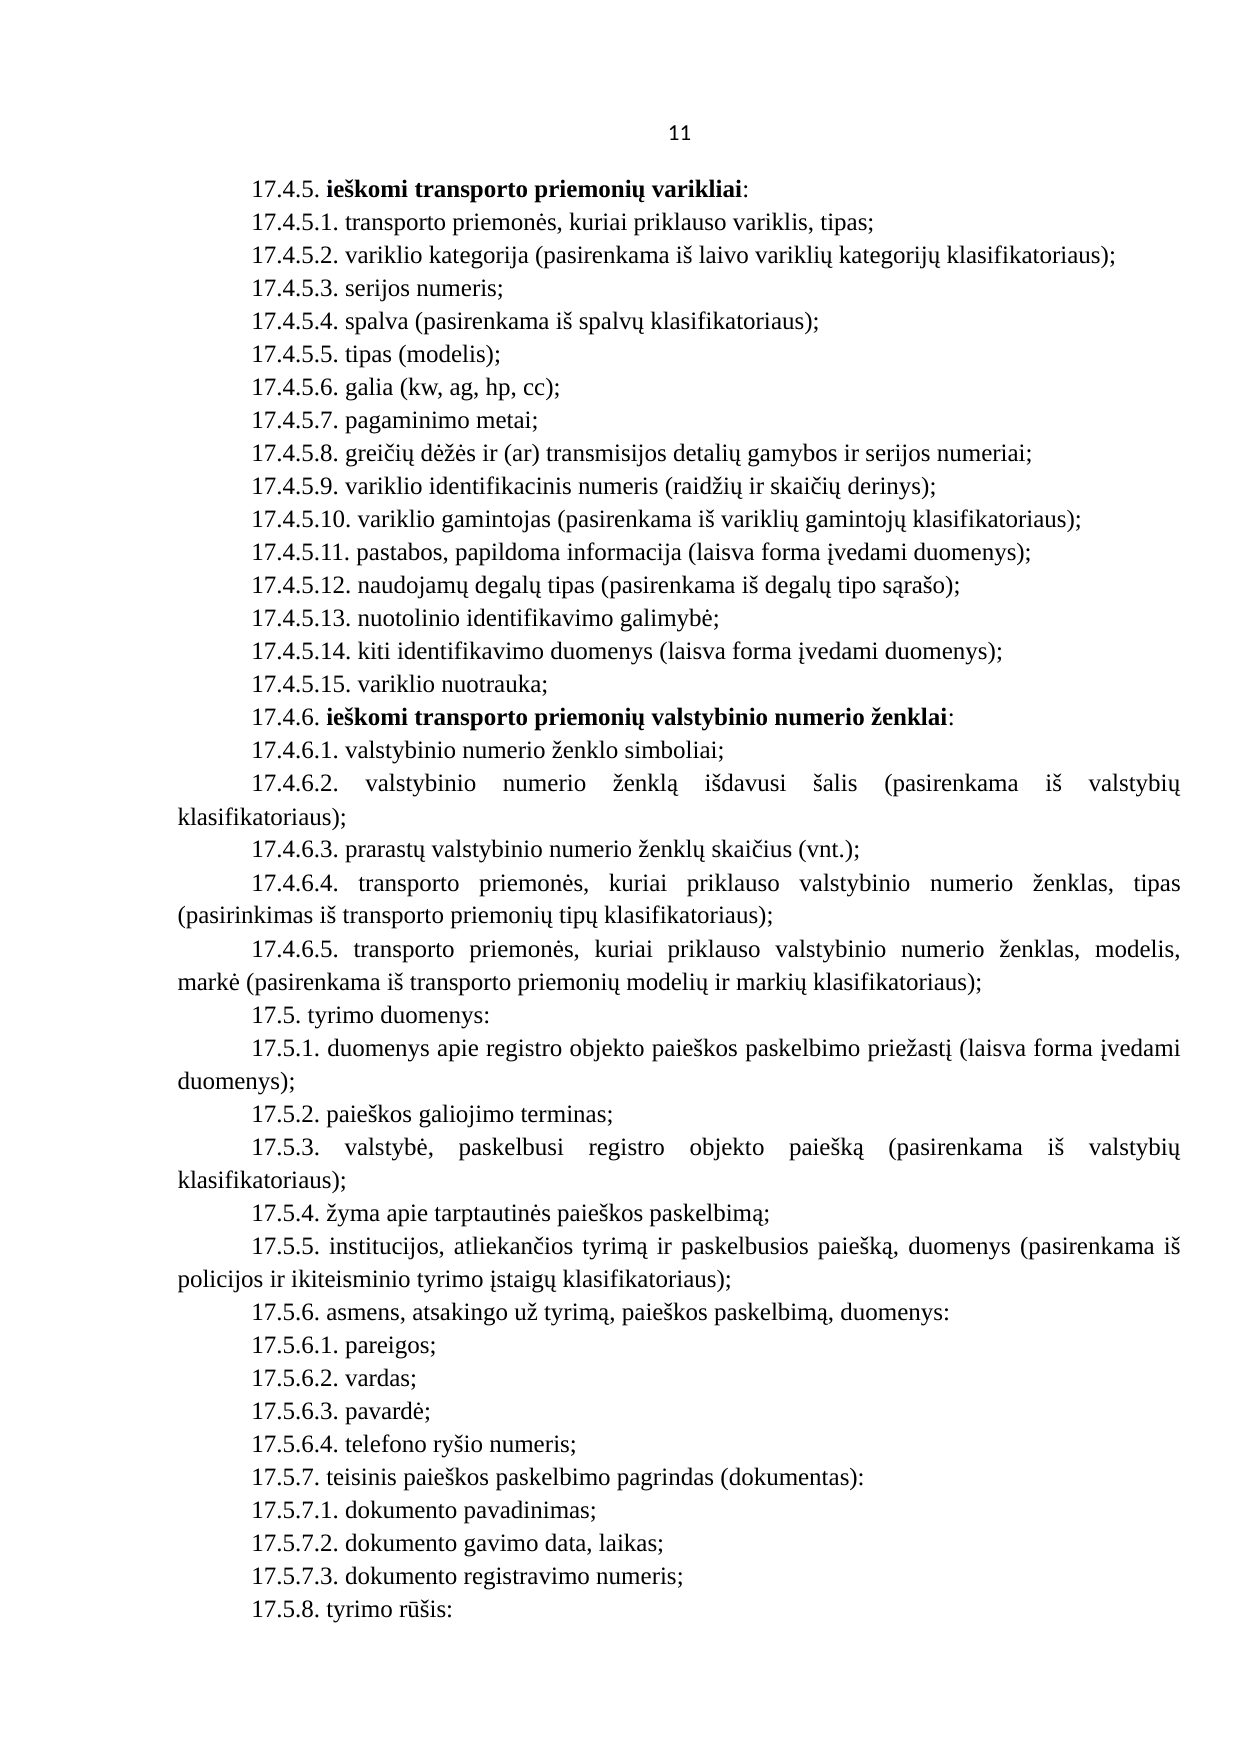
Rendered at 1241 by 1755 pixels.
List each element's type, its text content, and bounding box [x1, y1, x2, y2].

text 17.4.6.4. transporto priemonės, kuriai priklauso valstybinio numerio ženklas, tipas (pasirinkimas iš transporto priemonių tipų klasifikatoriaus); [177, 868, 1181, 929]
text 17.5.6. asmens, atsakingo už tyrimą, paieškos paskelbimą, duomenys: [177, 1297, 1181, 1326]
text 17.4.5.6. galia (kw, ag, hp, cc); [177, 372, 1181, 401]
text 17.4.6.5. transporto priemonės, kuriai priklauso valstybinio numerio ženklas, modelis, markė (pasirenkama iš transporto priemonių modelių ir markių klasifikatoriaus); [177, 934, 1181, 995]
text 17.4.5.9. variklio identifikacinis numeris (raidžių ir skaičių derinys); [177, 471, 1181, 500]
text 17.5.7. teisinis paieškos paskelbimo pagrindas (dokumentas): [177, 1462, 1181, 1491]
text 17.5.7.2. dokumento gavimo data, laikas; [177, 1528, 1181, 1557]
text 17.4.5.4. spalva (pasirenkama iš spalvų klasifikatoriaus); [177, 306, 1181, 335]
text 17.4.6. ieškomi transporto priemonių valstybinio numerio ženklai: [177, 702, 1181, 731]
text 17.5.7.3. dokumento registravimo numeris; [177, 1561, 1181, 1590]
text 17.4.6.3. prarastų valstybinio numerio ženklų skaičius (vnt.); [177, 834, 1181, 863]
text 17.4.5.8. greičių dėžės ir (ar) transmisijos detalių gamybos ir serijos numeriai; [177, 438, 1181, 467]
text 17.5.5. institucijos, atliekančios tyrimą ir paskelbusios paiešką, duomenys (pasirenkama iš policijos ir ikiteisminio tyrimo įstaigų klasifikatoriaus); [177, 1231, 1181, 1293]
text 17.4.5.12. naudojamų degalų tipas (pasirenkama iš degalų tipo sąrašo); [177, 570, 1181, 599]
text 17.5.4. žyma apie tarptautinės paieškos paskelbimą; [177, 1198, 1181, 1227]
text 17.4.5.5. tipas (modelis); [177, 339, 1181, 368]
text 17.4.5.15. variklio nuotrauka; [177, 669, 1181, 698]
text 17.5. tyrimo duomenys: [177, 1000, 1181, 1028]
text 17.4.5.2. variklio kategorija (pasirenkama iš laivo variklių kategorijų klasifikatoriaus); [177, 240, 1181, 269]
text 17.4.6.1. valstybinio numerio ženklo simboliai; [177, 736, 1181, 764]
text 17.5.6.2. vardas; [177, 1363, 1181, 1392]
text 17.4.6.2. valstybinio numerio ženklą išdavusi šalis (pasirenkama iš valstybių klasifikatoriaus); [177, 768, 1181, 830]
text 17.5.1. duomenys apie registro objekto paieškos paskelbimo priežastį (laisva forma įvedami duomenys); [177, 1033, 1181, 1094]
text 17.4.5.7. pagaminimo metai; [177, 405, 1181, 434]
text 17.4.5.13. nuotolinio identifikavimo galimybė; [177, 603, 1181, 632]
text 17.5.8. tyrimo rūšis: [177, 1594, 1181, 1623]
text 17.4.5.11. pastabos, papildoma informacija (laisva forma įvedami duomenys); [177, 537, 1181, 566]
text 17.5.6.4. telefono ryšio numeris; [177, 1429, 1181, 1458]
text 17.5.6.3. pavardė; [177, 1396, 1181, 1425]
text 17.4.5. ieškomi transporto priemonių varikliai: [177, 174, 1181, 203]
text 17.5.3. valstybė, paskelbusi registro objekto paiešką (pasirenkama iš valstybių klasifikatoriaus); [177, 1132, 1181, 1193]
text 17.4.5.14. kiti identifikavimo duomenys (laisva forma įvedami duomenys); [177, 636, 1181, 665]
text 17.5.2. paieškos galiojimo terminas; [177, 1099, 1181, 1127]
text 17.4.5.10. variklio gamintojas (pasirenkama iš variklių gamintojų klasifikatoriaus); [177, 504, 1181, 533]
text 17.5.7.1. dokumento pavadinimas; [177, 1495, 1181, 1524]
text 17.4.5.1. transporto priemonės, kuriai priklauso variklis, tipas; [177, 207, 1181, 236]
text 17.5.6.1. pareigos; [177, 1330, 1181, 1359]
text 17.4.5.3. serijos numeris; [177, 273, 1181, 302]
